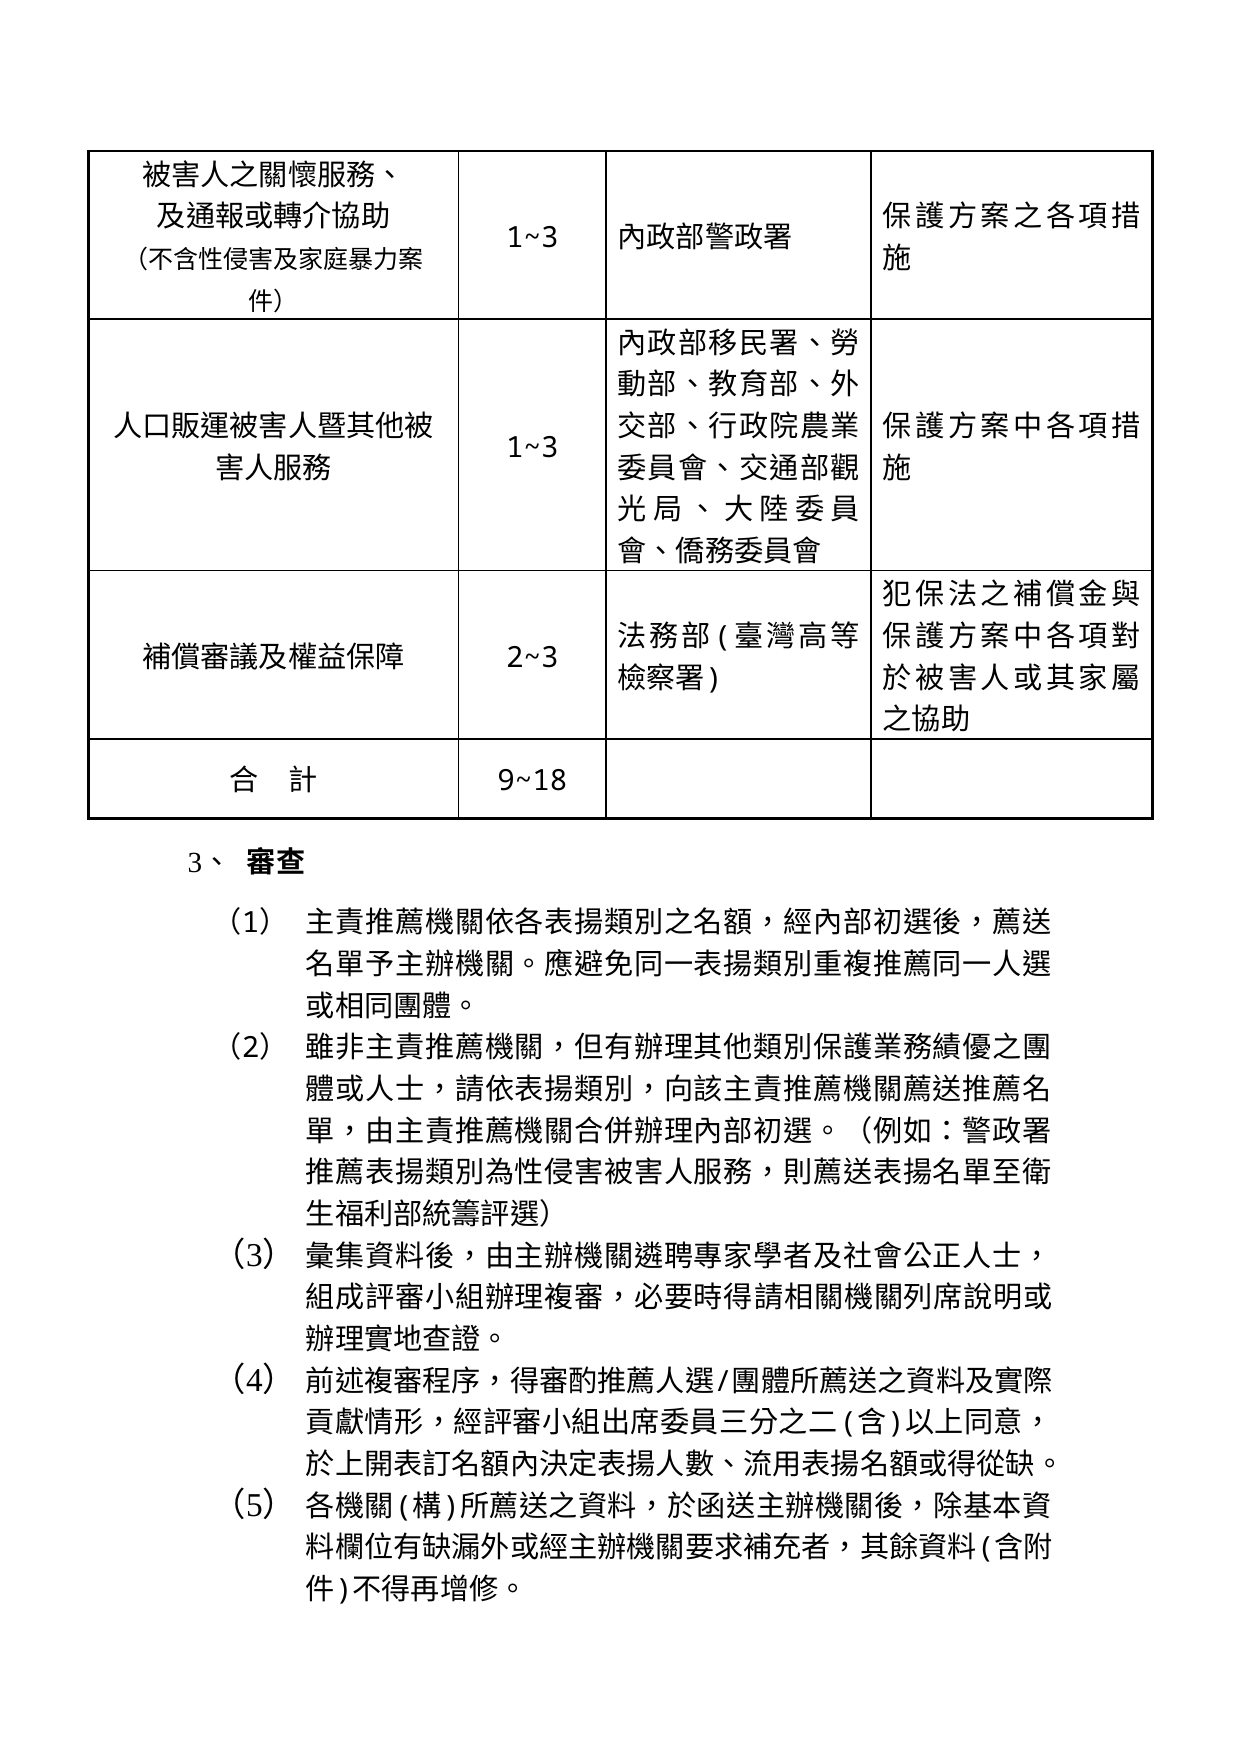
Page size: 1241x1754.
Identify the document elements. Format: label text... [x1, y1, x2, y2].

table_cell 法務部(臺灣高等檢察署) [607, 571, 870, 738]
table_cell 內政部警政署 [607, 152, 870, 318]
table_cell 補償審議及權益保障 [90, 571, 458, 738]
list 各機關(構)所薦送之資料，於函送主辦機關後，除基本資料欄位有缺漏外或經主辦機關要求補充者，其餘資料(含附件)不得再增修。 [212, 1483, 1053, 1608]
table_cell 1~3 [459, 152, 605, 318]
table_cell 合 計 [90, 740, 458, 817]
table_cell 犯保法之補償金與保護方案中各項對於被害人或其家屬之協助 [872, 571, 1151, 738]
table_cell 內政部移民署、勞動部、教育部、外交部、行政院農業委員會、交通部觀光局、大陸委員會、僑務委員會 [607, 320, 870, 570]
list 主責推薦機關依各表揚類別之名額，經內部初選後，薦送名單予主辦機關。應避免同一表揚類別重複推薦同一人選或相同團體。 [212, 899, 1053, 1024]
table_cell [607, 740, 870, 817]
table_cell 1~3 [459, 320, 605, 570]
list 前述複審程序，得審酌推薦人選/團體所薦送之資料及實際貢獻情形，經評審小組出席委員三分之二(含)以上同意，於上開表訂名額內決定表揚人數、流用表揚名額或得從缺。 [212, 1358, 1053, 1483]
table_cell 人口販運被害人暨其他被害人服務 [90, 320, 458, 570]
list 雖非主責推薦機關，但有辦理其他類別保護業務績優之團體或人士，請依表揚類別，向該主責推薦機關薦送推薦名單，由主責推薦機關合併辦理內部初選。（例如：警政署推薦表揚類別為性侵害被害人服務，則薦送表揚名單至衛生福利部統籌評選） [212, 1024, 1053, 1233]
table_cell 保護方案中各項措施 [872, 320, 1151, 570]
table_cell 2~3 [459, 571, 605, 738]
table_cell 9~18 [459, 740, 605, 817]
list 審查 [187, 839, 1053, 881]
table_cell 被害人之關懷服務、 及通報或轉介協助 （不含性侵害及家庭暴力案件） [90, 152, 458, 318]
list 彙集資料後，由主辦機關遴聘專家學者及社會公正人士，組成評審小組辦理複審，必要時得請相關機關列席說明或辦理實地查證。 [212, 1233, 1053, 1358]
table_cell [872, 740, 1151, 817]
table_cell 保護方案之各項措施 [872, 152, 1151, 318]
